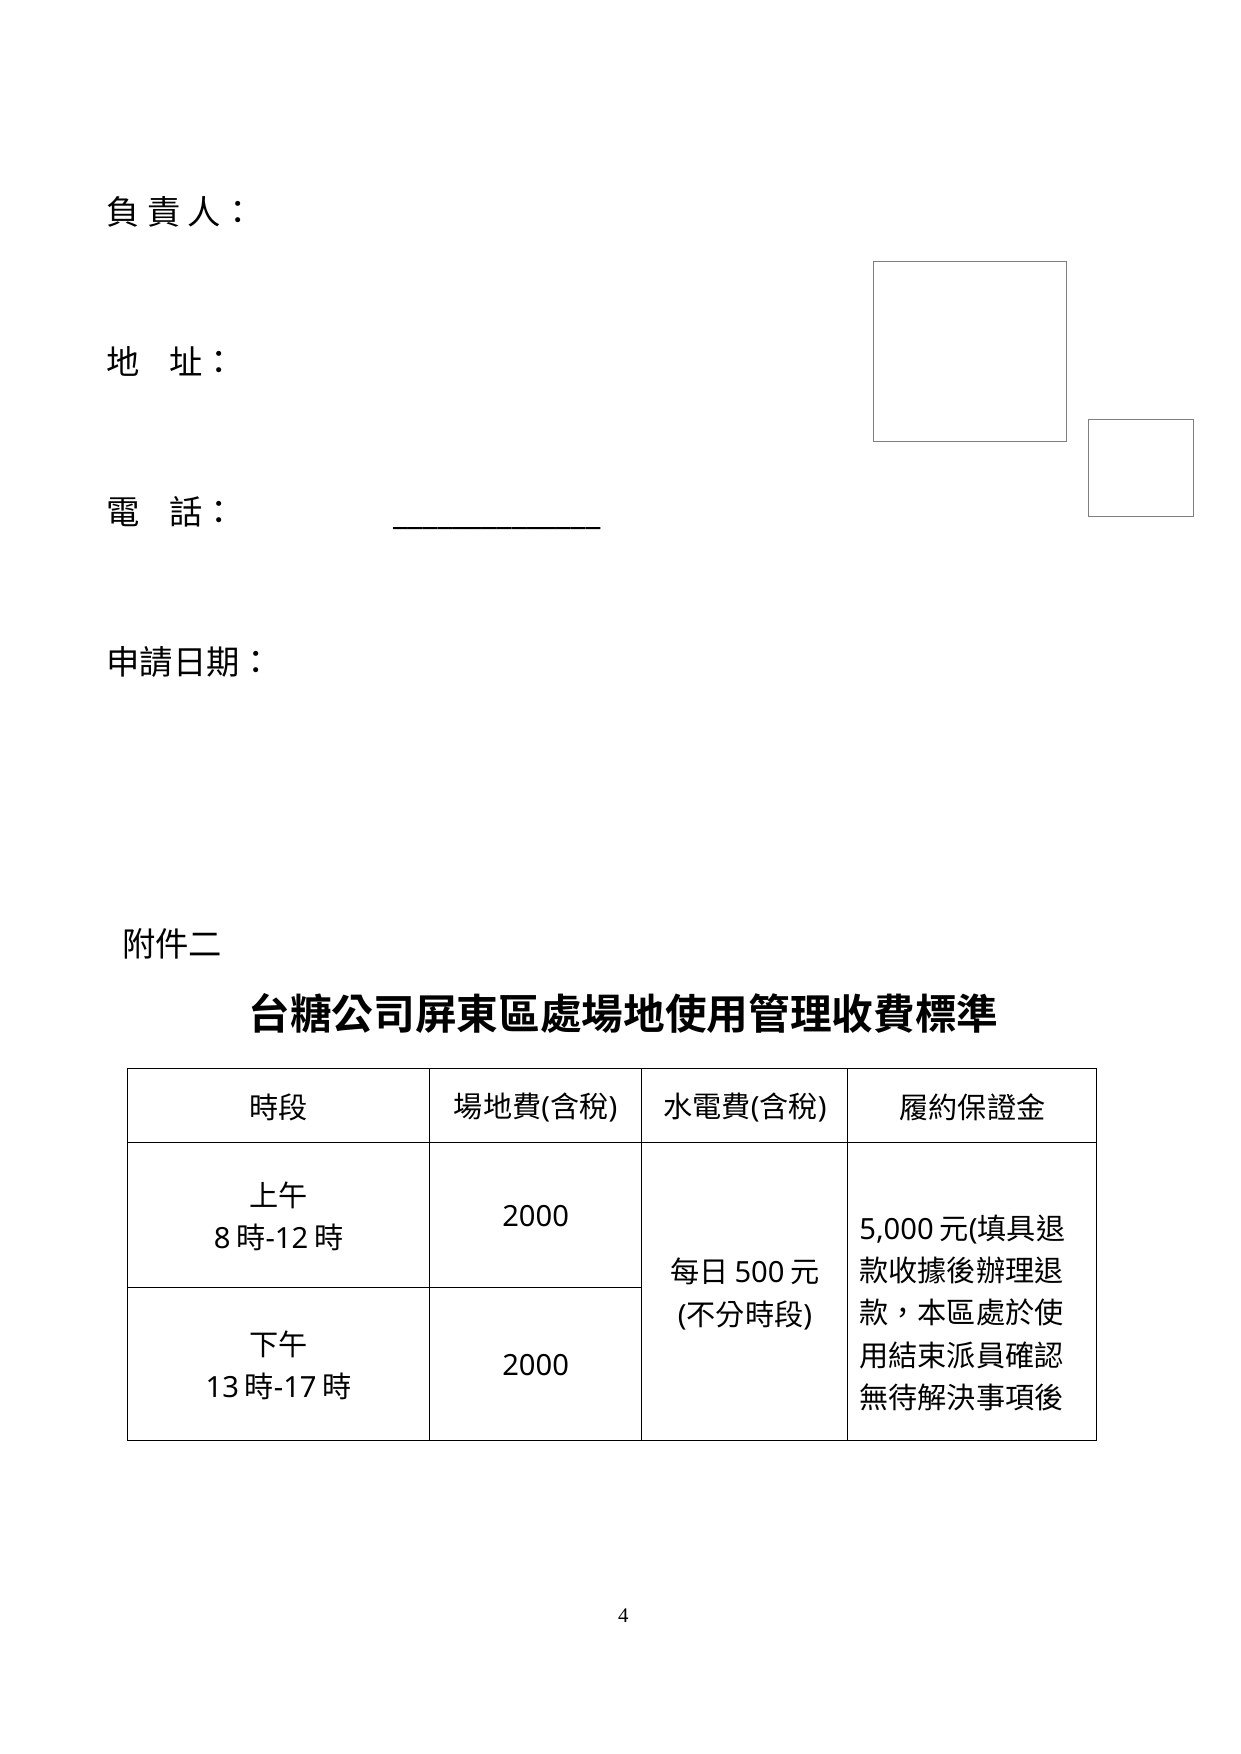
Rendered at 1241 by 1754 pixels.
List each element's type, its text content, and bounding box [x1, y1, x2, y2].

table_cell 5,000元(填具退款收據後辦理退款，本區處於使用結束派員確認無待解決事項後 [848, 1143, 1096, 1440]
table_header 時段 [128, 1069, 429, 1142]
text 負 責 人： [106, 172, 1140, 247]
text [1067, 322, 1140, 397]
table_cell 下午 13時-17時 [128, 1288, 429, 1440]
text [874, 322, 1066, 397]
table_cell 2000 [430, 1143, 641, 1287]
table_header 履約保證金 [848, 1069, 1096, 1142]
text 電 話： ______________ [106, 472, 1140, 547]
table_header 場地費(含稅) [430, 1069, 641, 1142]
text 地 址： [106, 322, 873, 397]
table_cell 每日500元 (不分時段) [642, 1143, 847, 1440]
table_cell 2000 [430, 1288, 641, 1440]
table_header 水電費(含稅) [642, 1069, 847, 1142]
text 台糖公司屏東區處場地使用管理收費標準 [106, 974, 1140, 1049]
table_cell 上午 8時-12時 [128, 1143, 429, 1287]
text 附件二 [122, 918, 227, 966]
text 申請日期： [106, 622, 1140, 697]
